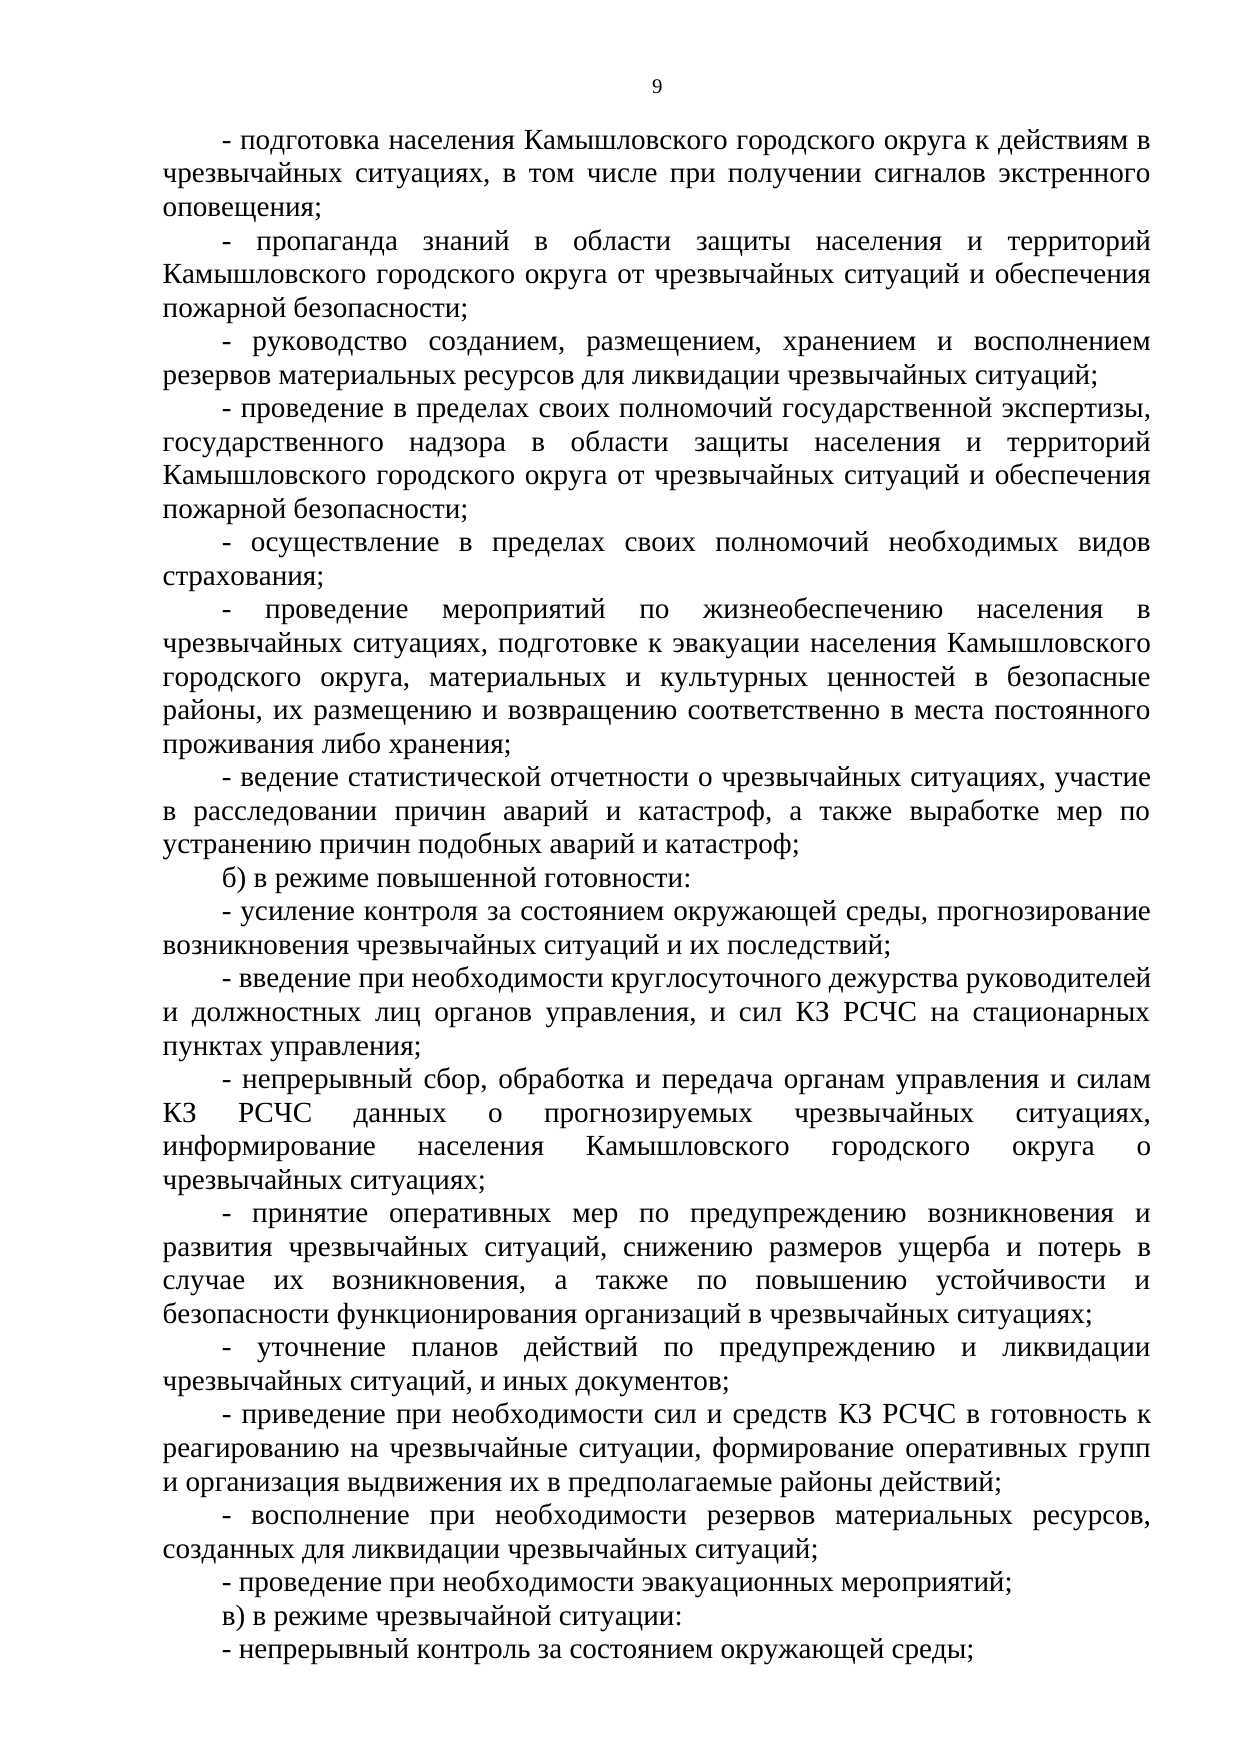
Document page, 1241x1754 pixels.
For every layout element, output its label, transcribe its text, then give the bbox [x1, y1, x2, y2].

text - ведение статистической отчетности о чрезвычайных ситуациях, участие в расследовании причин аварий и катастроф, а также выработке мер по устранению причин подобных аварий и катастроф; [162, 759, 1152, 860]
text - введение при необходимости круглосуточного дежурства руководителей и должностных лиц органов управления, и сил КЗ РСЧС на стационарных пунктах управления; [162, 961, 1152, 1061]
text - проведение мероприятий по жизнеобеспечению населения в чрезвычайных ситуациях, подготовке к эвакуации населения Камышловского городского округа, материальных и культурных ценностей в безопасные районы, их размещению и возвращению соответственно в места постоянного проживания либо хранения; [162, 592, 1152, 759]
text - усиление контроля за состоянием окружающей среды, прогнозирование возникновения чрезвычайных ситуаций и их последствий; [162, 893, 1152, 961]
text - осуществление в пределах своих полномочий необходимых видов страхования; [162, 524, 1152, 592]
text - руководство созданием, размещением, хранением и восполнением резервов материальных ресурсов для ликвидации чрезвычайных ситуаций; [162, 323, 1152, 390]
text - восполнение при необходимости резервов материальных ресурсов, созданных для ликвидации чрезвычайных ситуаций; [162, 1497, 1152, 1564]
text - принятие оперативных мер по предупреждению возникновения и развития чрезвычайных ситуаций, снижению размеров ущерба и потерь в случае их возникновения, а также по повышению устойчивости и безопасности функционирования организаций в чрезвычайных ситуациях; [162, 1195, 1152, 1329]
text - уточнение планов действий по предупреждению и ликвидации чрезвычайных ситуаций, и иных документов; [162, 1329, 1152, 1397]
text - приведение при необходимости сил и средств КЗ РСЧС в готовность к реагированию на чрезвычайные ситуации, формирование оперативных групп и организация выдвижения их в предполагаемые районы действий; [162, 1397, 1152, 1497]
text - непрерывный сбор, обработка и передача органам управления и силам КЗ РСЧС данных о прогнозируемых чрезвычайных ситуациях, информирование населения Камышловского городского округа о чрезвычайных ситуациях; [162, 1061, 1152, 1195]
text - подготовка населения Камышловского городского округа к действиям в чрезвычайных ситуациях, в том числе при получении сигналов экстренного оповещения; [162, 122, 1152, 223]
text - проведение при необходимости эвакуационных мероприятий; [162, 1564, 1152, 1598]
text - проведение в пределах своих полномочий государственной экспертизы, государственного надзора в области защиты населения и территорий Камышловского городского округа от чрезвычайных ситуаций и обеспечения пожарной безопасности; [162, 390, 1152, 524]
text - пропаганда знаний в области защиты населения и территорий Камышловского городского округа от чрезвычайных ситуаций и обеспечения пожарной безопасности; [162, 223, 1152, 323]
text в) в режиме чрезвычайной ситуации: [162, 1598, 1152, 1631]
text - непрерывный контроль за состоянием окружающей среды; [162, 1631, 1152, 1665]
text б) в режиме повышенной готовности: [162, 860, 1152, 893]
